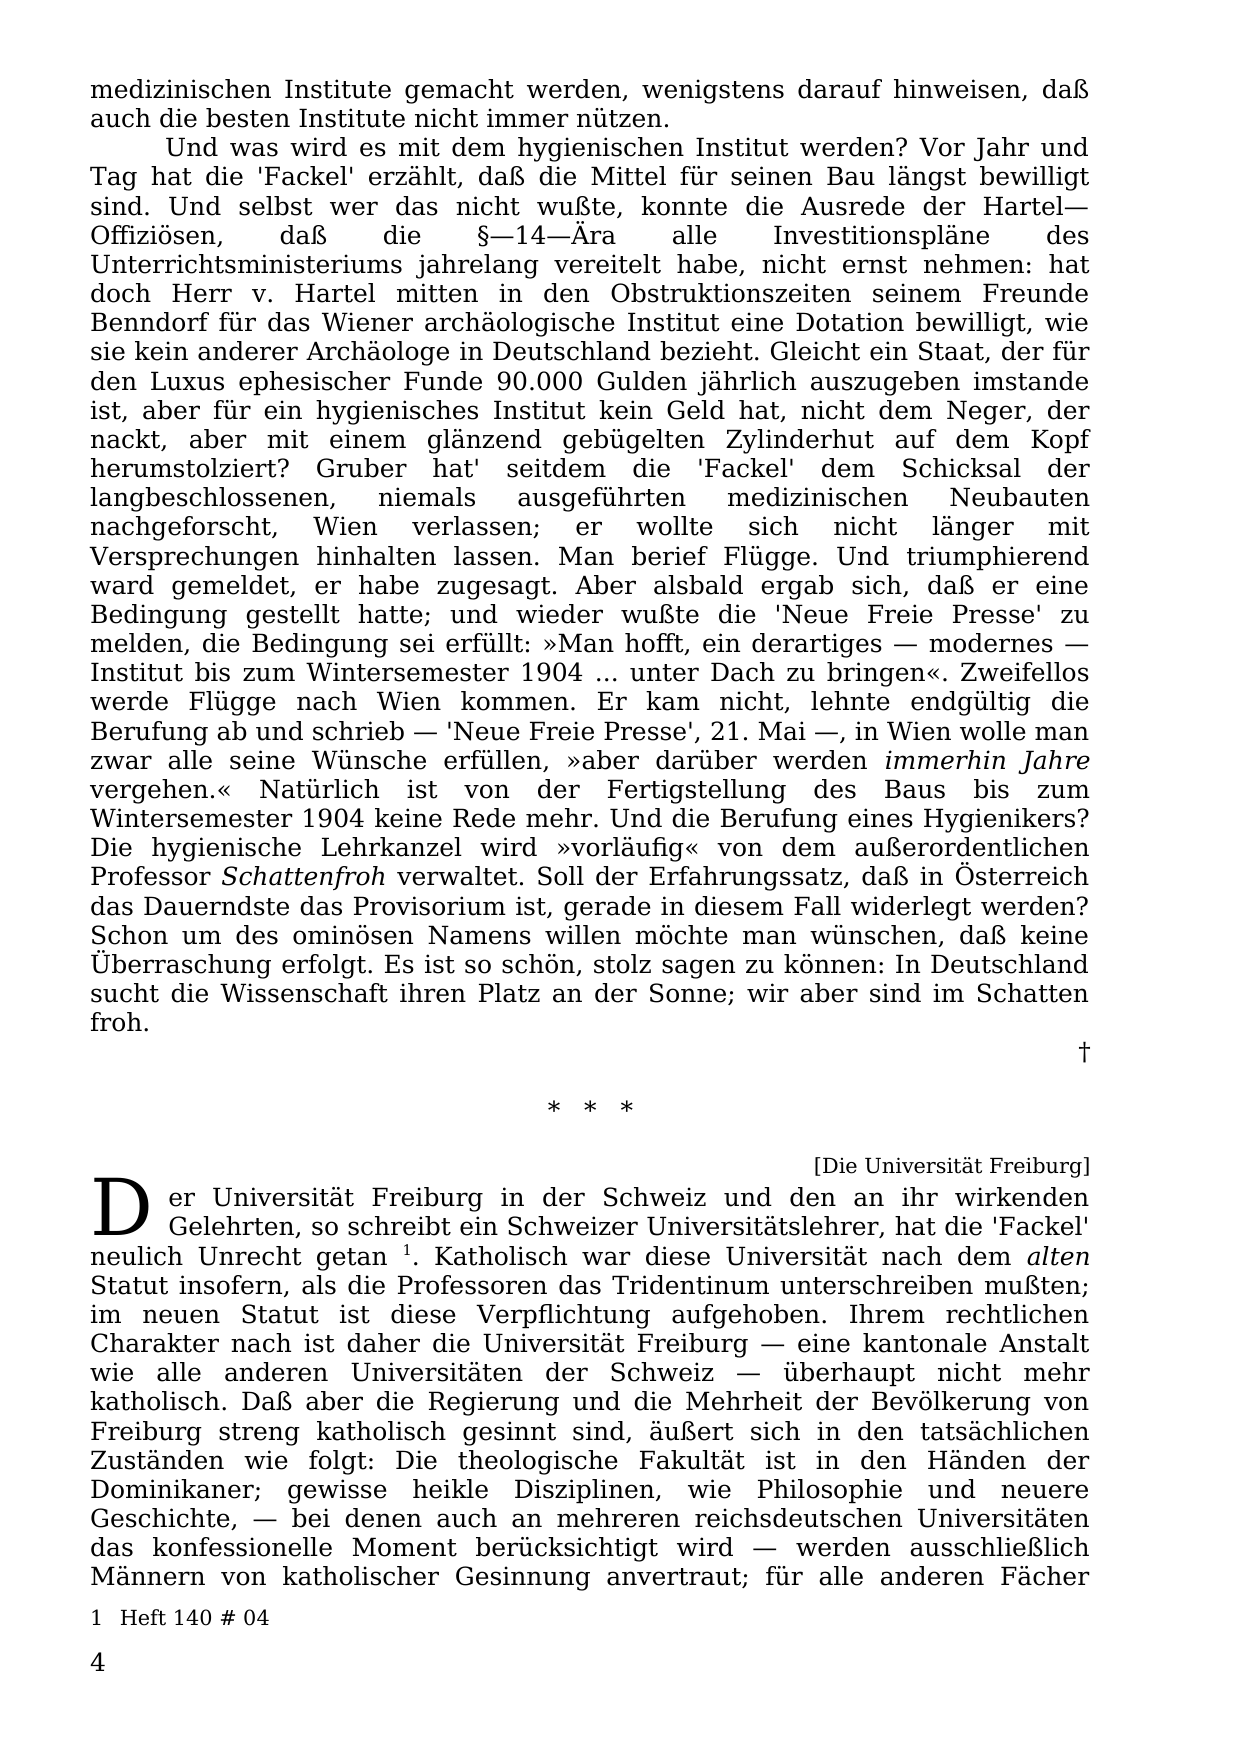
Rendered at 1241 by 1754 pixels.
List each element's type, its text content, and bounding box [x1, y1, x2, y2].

text medizinischen Institute gemacht werden, wenigstens darauf hinweisen, daß auch die besten Institute nicht immer nützen. [90, 75, 1091, 133]
text Der Universität Freiburg in der Schweiz und den an ihr wirkenden Gelehrten, so schreibt ein Schweizer Universitätslehrer, hat die 'Fackel' neulich Unrecht getan . Katholisch war diese Universität nach dem alten Statut insofern, als die Professoren das Tridentinum unterschreiben mußten; im neuen Statut ist diese Verpflichtung aufgehoben. Ihrem rechtlichen Charakter nach ist daher die Universität Freiburg — eine kantonale Anstalt wie alle anderen Universitäten der Schweiz — überhaupt nicht mehr katholisch. Daß aber die Regierung und die Mehrheit der Bevölkerung von Freiburg streng katholisch gesinnt sind, äußert sich in den tatsächlichen Zuständen wie folgt: Die theologische Fakultät ist in den Händen der Dominikaner; gewisse heikle Disziplinen, wie Philosophie und neuere Geschichte, — bei denen auch an mehreren reichsdeutschen Universitäten das konfessionelle Moment berücksichtigt wird — werden ausschließlich Männern von katholischer Gesinnung anvertraut; für alle anderen Fächer [90, 1178, 1091, 1592]
text [Die Universität Freiburg] [90, 1154, 1091, 1178]
text * * * [90, 1096, 1091, 1125]
text Heft 140 # 04 [90, 1606, 1091, 1631]
text Und was wird es mit dem hygienischen Institut werden? Vor Jahr und Tag hat die 'Fackel' erzählt, daß die Mittel für seinen Bau längst bewilligt sind. Und selbst wer das nicht wußte, konnte die Ausrede der Hartel—Offiziösen, daß die §—14—Ära alle Investitionspläne des Unterrichtsministeriums jahrelang vereitelt habe, nicht ernst nehmen: hat doch Herr v. Hartel mitten in den Obstruktionszeiten seinem Freunde Benndorf für das Wiener archäologische Institut eine Dotation bewilligt, wie sie kein anderer Archäologe in Deutschland bezieht. Gleicht ein Staat, der für den Luxus ephesischer Funde 90.000 Gulden jährlich auszugeben imstande ist, aber für ein hygienisches Institut kein Geld hat, nicht dem Neger, der nackt, aber mit einem glänzend gebügelten Zylinderhut auf dem Kopf herumstolziert? Gruber hat' seitdem die 'Fackel' dem Schicksal der langbeschlossenen, niemals ausgeführten medizinischen Neubauten nachgeforscht, Wien verlassen; er wollte sich nicht länger mit Versprechungen hinhalten lassen. Man berief Flügge. Und triumphierend ward gemeldet, er habe zugesagt. Aber alsbald ergab sich, daß er eine Bedingung gestellt hatte; und wieder wußte die 'Neue Freie Presse' zu melden, die Bedingung sei erfüllt: »Man hofft, ein derartiges — modernes — Institut bis zum Wintersemester 1904 ... unter Dach zu bringen«. Zweifellos werde Flügge nach Wien kommen. Er kam nicht, lehnte endgültig die Berufung ab und schrieb — 'Neue Freie Presse', 21. Mai —, in Wien wolle man zwar alle seine Wünsche erfüllen, »aber darüber werden immerhin Jahre vergehen.« Natürlich ist von der Fertigstellung des Baus bis zum Wintersemester 1904 keine Rede mehr. Und die Berufung eines Hygienikers? Die hygienische Lehrkanzel wird »vorläufig« von dem außerordentlichen Professor Schattenfroh verwaltet. Soll der Erfahrungssatz, daß in Österreich das Dauerndste das Provisorium ist, gerade in diesem Fall widerlegt werden? Schon um des ominösen Namens willen möchte man wünschen, daß keine Überraschung erfolgt. Es ist so schön, stolz sagen zu können: In Deutschland sucht die Wissenschaft ihren Platz an der Sonne; wir aber sind im Schatten froh. [90, 133, 1091, 1037]
text † [90, 1037, 1091, 1067]
